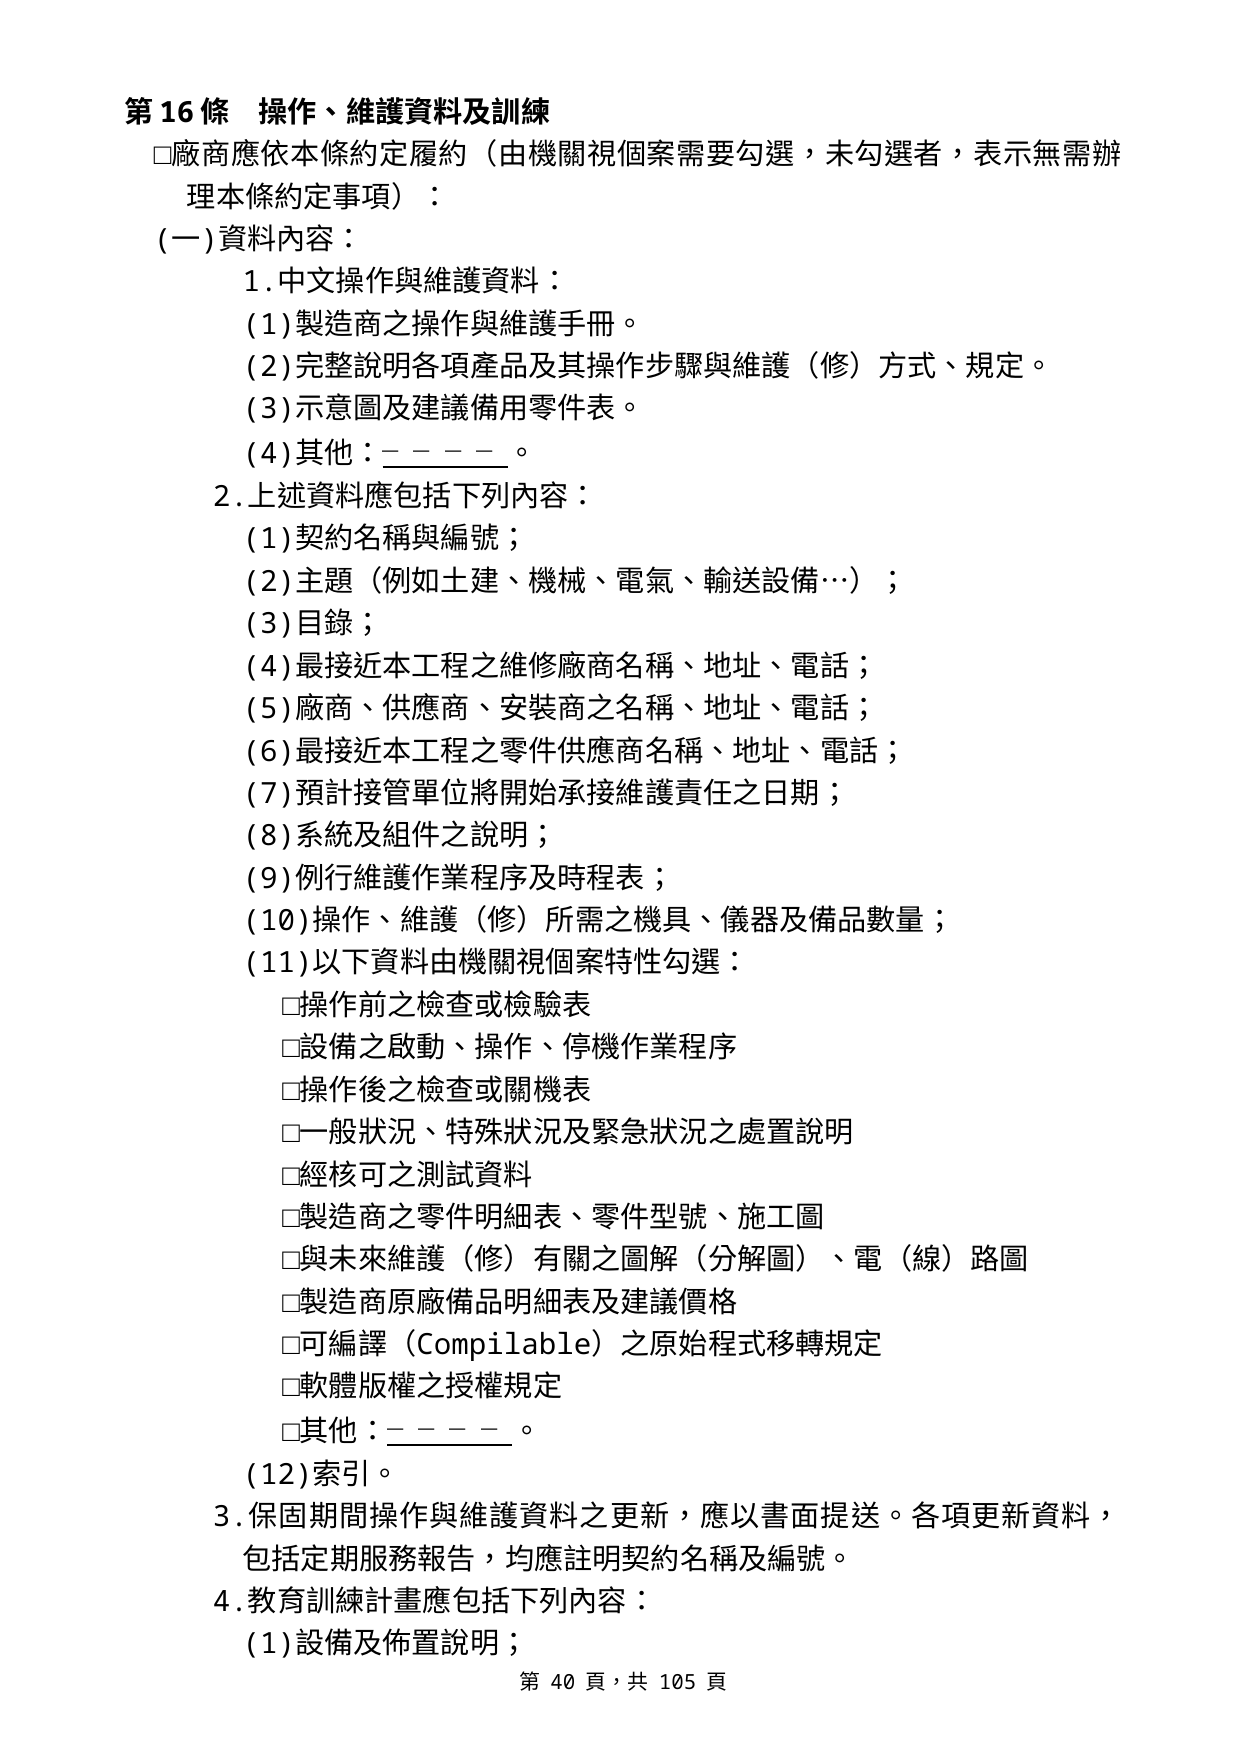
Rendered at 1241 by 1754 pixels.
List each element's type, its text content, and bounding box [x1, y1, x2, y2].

text 3.保固期間操作與維護資料之更新，應以書面提送。各項更新資料，包括定期服務報告，均應註明契約名稱及編號。 [213, 1493, 1122, 1578]
text □軟體版權之授權規定 [282, 1363, 1122, 1405]
text □設備之啟動、操作、停機作業程序 [282, 1024, 1122, 1066]
text 1.中文操作與維護資料： [242, 258, 1122, 300]
text (6)最接近本工程之零件供應商名稱、地址、電話； [242, 727, 1122, 769]
text □操作前之檢查或檢驗表 [282, 981, 1122, 1024]
text (9)例行維護作業程序及時程表； [242, 854, 1122, 897]
text (4)其他：╴╴╴╴。 [242, 427, 1122, 473]
text (1)設備及佈置說明； [242, 1620, 1122, 1662]
text □經核可之測試資料 [282, 1151, 1122, 1193]
text □可編譯（Compilable）之原始程式移轉規定 [282, 1321, 1122, 1363]
text □一般狀況、特殊狀況及緊急狀況之處置說明 [282, 1109, 1122, 1151]
text (12)索引。 [242, 1451, 1122, 1493]
text (3)目錄； [242, 600, 1122, 642]
text (10)操作、維護（修）所需之機具、儀器及備品數量； [242, 897, 1122, 939]
text □其他：╴╴╴╴。 [282, 1405, 1122, 1451]
text (8)系統及組件之說明； [242, 812, 1122, 854]
text □與未來維護（修）有關之圖解（分解圖）、電（線）路圖 [282, 1236, 1122, 1278]
text □製造商原廠備品明細表及建議價格 [282, 1278, 1122, 1321]
subtitle 第16條 操作、維護資料及訓練 [124, 88, 1122, 131]
text □廠商應依本條約定履約（由機關視個案需要勾選，未勾選者，表示無需辦理本條約定事項）： [154, 131, 1122, 216]
text (2)主題（例如土建、機械、電氣、輸送設備…）； [242, 557, 1122, 600]
text (5)廠商、供應商、安裝商之名稱、地址、電話； [242, 685, 1122, 727]
text (一)資料內容： [154, 216, 1122, 258]
text (1)契約名稱與編號； [242, 515, 1122, 557]
text (3)示意圖及建議備用零件表。 [242, 385, 1122, 427]
text (11)以下資料由機關視個案特性勾選： [242, 939, 1122, 981]
text □操作後之檢查或關機表 [282, 1066, 1122, 1109]
text □製造商之零件明細表、零件型號、施工圖 [282, 1193, 1122, 1236]
text (7)預計接管單位將開始承接維護責任之日期； [242, 769, 1122, 812]
text 2.上述資料應包括下列內容： [213, 473, 1122, 515]
text (4)最接近本工程之維修廠商名稱、地址、電話； [242, 642, 1122, 685]
text (1)製造商之操作與維護手冊。 [242, 300, 1122, 343]
text 4.教育訓練計畫應包括下列內容： [213, 1578, 1122, 1620]
text (2)完整說明各項產品及其操作步驟與維護（修）方式、規定。 [242, 343, 1122, 385]
